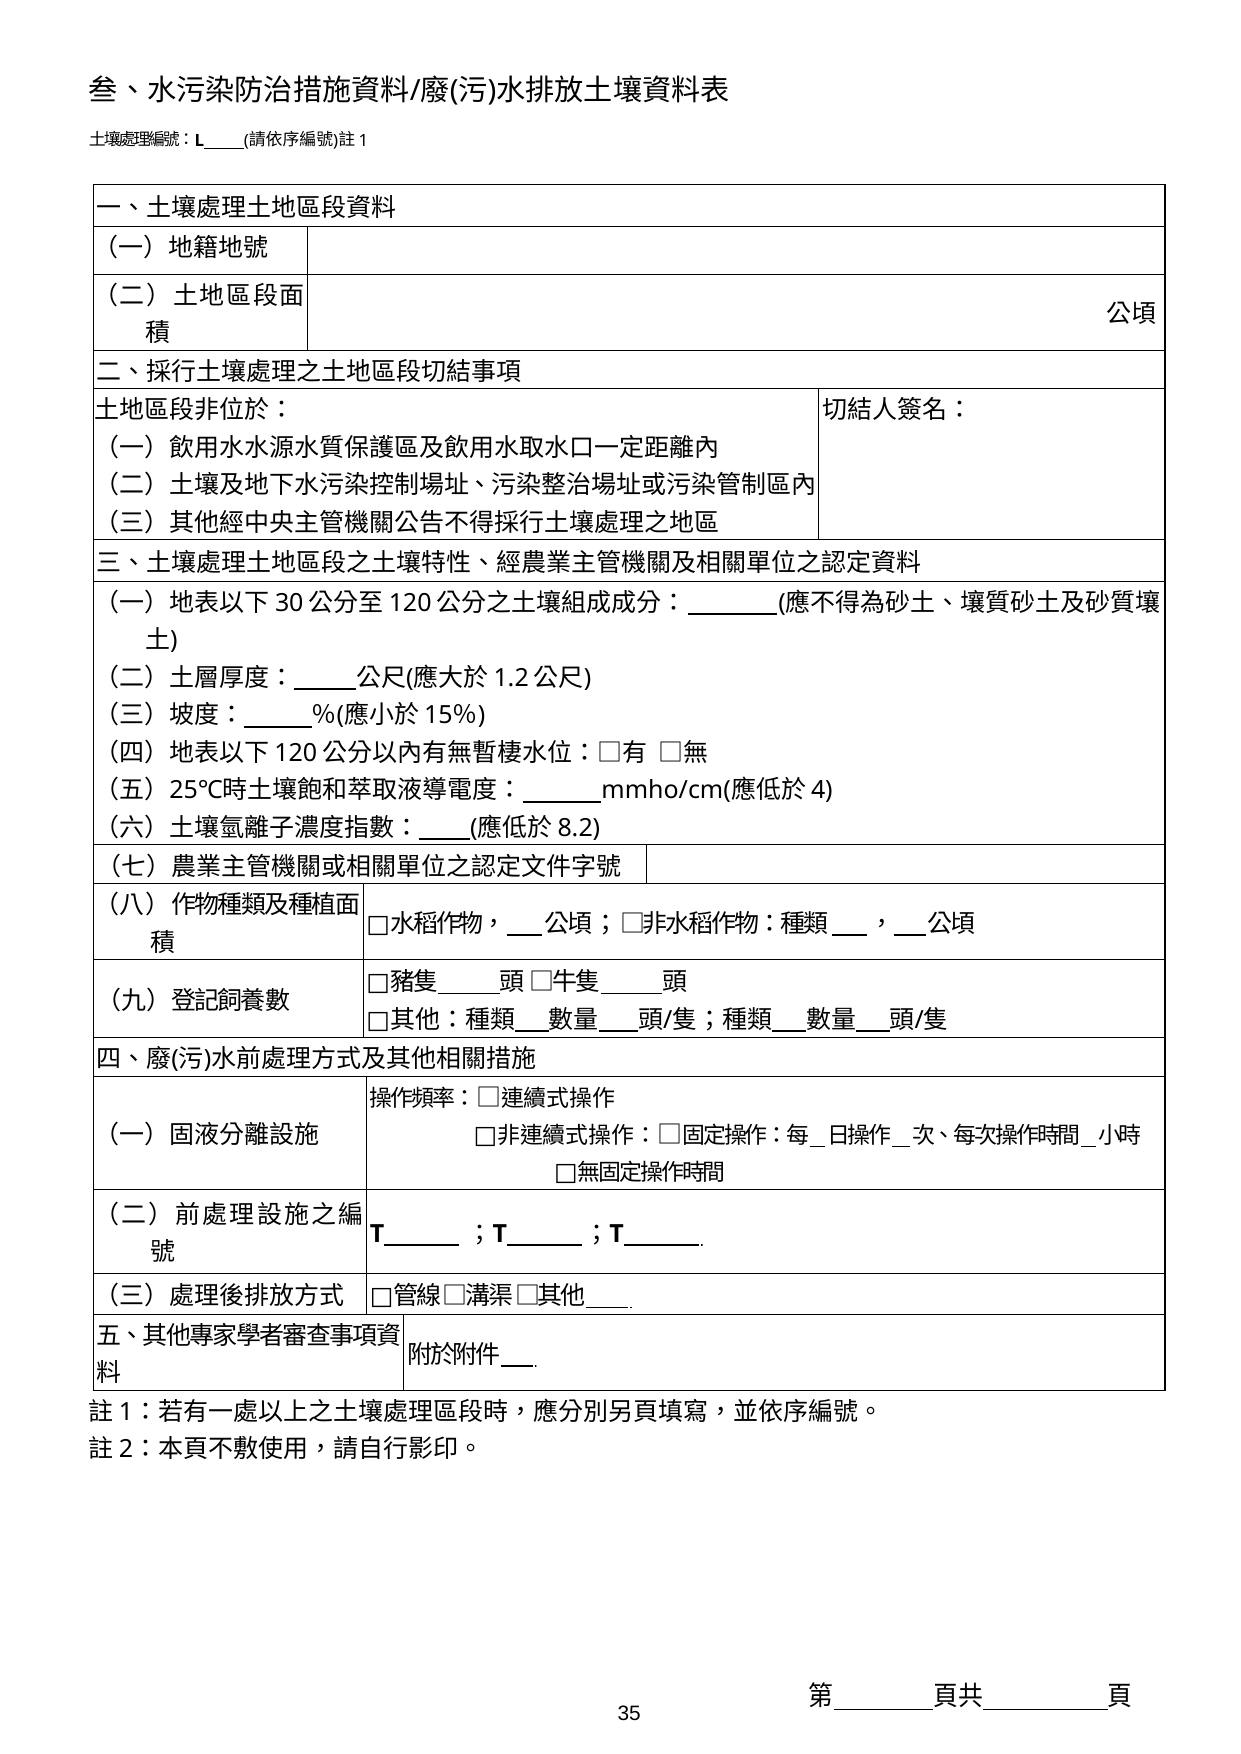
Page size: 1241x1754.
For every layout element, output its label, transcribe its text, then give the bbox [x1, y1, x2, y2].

table_cell （九）登記飼養數 [94, 960, 363, 1037]
table_cell 二、採行土壤處理之土地區段切結事項 [94, 351, 1164, 388]
table_header 一、土壤處理土地區段資料 [94, 185, 1164, 226]
table_cell 操作頻率：□連續式操作 □非連續式操作：□固定操作：每 日操作 次、每次操作時間 小時 □無固定操作時間 [367, 1077, 1164, 1189]
table_cell （一）地表以下30公分至120公分之土壤組成成分： (應不得為砂土、壤質砂土及砂質壤土) （二）土層厚度： 公尺(應大於1.2公尺) （三）坡度： ％(應小於15％) （四）地表以下120公分以內有無暫棲水位：□有 □無 （五）25℃時土壤飽和萃取液導電度： mmho/cm(應低於4) （六）土壤氫離子濃度指數： (應低於8.2) [94, 582, 1164, 844]
table_cell （七）農業主管機關或相關單位之認定文件字號 [94, 845, 646, 883]
table_cell □水稻作物， 公頃 ； □非水稻作物：種類 ， 公頃 [364, 884, 1164, 959]
table_cell 三、土壤處理土地區段之土壤特性、經農業主管機關及相關單位之認定資料 [94, 540, 1164, 581]
table_cell （一）地籍地號 [94, 227, 307, 273]
text 註1：若有一處以上之土壤處理區段時，應分別另頁填寫，並依序編號。 [89, 1391, 1125, 1428]
table_cell 附於附件 [404, 1315, 1164, 1390]
table_cell □管線 □溝渠 □其他 [367, 1274, 1164, 1314]
table_cell （二）前處理設施之編號 [94, 1190, 366, 1272]
table_cell 五、其他專家學者審查事項資料 [94, 1315, 403, 1390]
text 叁、水污染防治措施資料/廢(污)水排放土壤資料表 [89, 67, 1125, 109]
text 註2：本頁不敷使用，請自行影印。 [89, 1428, 1125, 1466]
table_cell （二）土地區段面積 [94, 275, 307, 349]
table_cell （一）固液分離設施 [94, 1077, 366, 1189]
table_cell （八）作物種類及種植面積 [94, 884, 363, 959]
table_cell （三）處理後排放方式 [94, 1274, 366, 1314]
table_cell 四、廢(污)水前處理方式及其他相關措施 [94, 1038, 1164, 1076]
table_cell [647, 845, 1164, 883]
table_cell T ；T ；T [367, 1190, 1164, 1272]
table_cell [308, 227, 1164, 273]
text 土壤處理編號：L (請依序編號)註1 [89, 109, 1125, 184]
table_cell 土地區段非位於： （一）飲用水水源水質保護區及飲用水取水口一定距離內 （二）土壤及地下水污染控制場址、污染整治場址或污染管制區內 （三）其他經中央主管機關公告不得採行土壤處理之地區 [94, 389, 818, 539]
table_cell □豬隻 頭 □牛隻 頭 □其他：種類 數量 頭/隻；種類 數量 頭/隻 [364, 960, 1164, 1037]
table_cell 公頃 [308, 275, 1164, 349]
table_cell 切結人簽名： [819, 389, 1164, 539]
